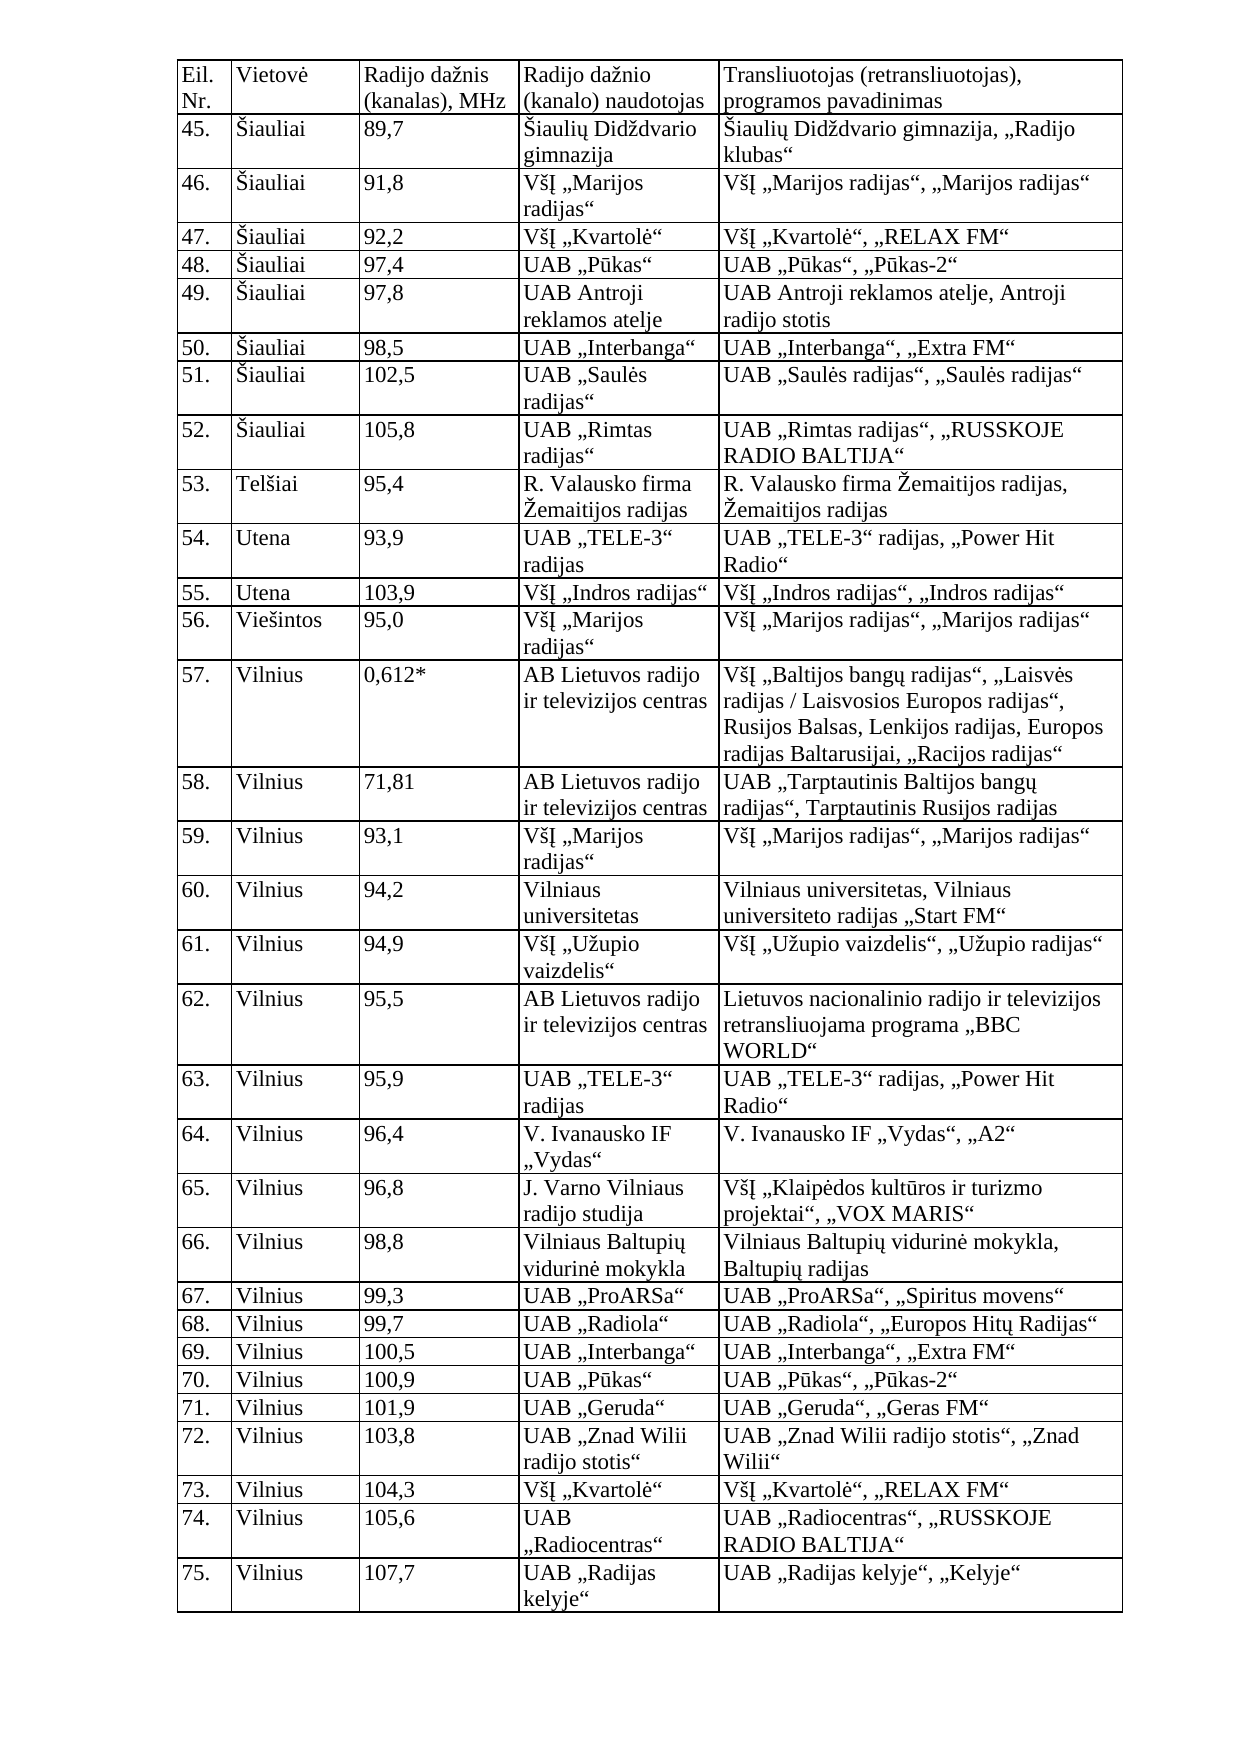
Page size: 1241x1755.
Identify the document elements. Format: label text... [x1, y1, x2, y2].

table_cell Lietuvos nacionalinio radijo ir televizijos retransliuojama programa „BBC WORLD“ [720, 985, 1122, 1064]
table_cell Vilnius [232, 1422, 359, 1475]
table_cell 73. [178, 1476, 231, 1503]
table_cell VšĮ „Marijos radijas“ [520, 822, 718, 875]
table_cell VšĮ „Užupio vaizdelis“, „Užupio radijas“ [720, 931, 1122, 983]
table_cell 49. [178, 279, 231, 332]
table_cell 95,9 [360, 1066, 518, 1118]
table_cell Šiauliai [232, 362, 359, 414]
table_cell UAB „Radijas kelyje“, „Kelyje“ [720, 1559, 1122, 1611]
table_cell 96,8 [360, 1174, 518, 1227]
table_cell Šiauliai [232, 251, 359, 278]
table_cell 92,2 [360, 223, 518, 250]
table_cell 65. [178, 1174, 231, 1227]
table_cell 97,8 [360, 279, 518, 332]
table_cell Vilnius [232, 768, 359, 820]
table_cell Vilnius [232, 1066, 359, 1118]
table_cell J. Varno Vilniaus radijo studija [520, 1174, 718, 1227]
table_cell 0,612* [360, 661, 518, 766]
table_cell Vilnius [232, 661, 359, 766]
table_cell 101,9 [360, 1394, 518, 1421]
table_header Radijo dažnio (kanalo) naudotojas [520, 61, 718, 113]
table_cell Vilnius [232, 1504, 359, 1557]
table_header Vietovė [232, 61, 359, 113]
table_cell VšĮ „Baltijos bangų radijas“, „Laisvės radijas / Laisvosios Europos radijas“, Rusijos Balsas, Lenkijos radijas, Europos radijas Baltarusijai, „Racijos radijas“ [720, 661, 1122, 766]
table_cell 94,2 [360, 876, 518, 929]
table_cell 103,8 [360, 1422, 518, 1475]
table_cell VšĮ „Indros radijas“, „Indros radijas“ [720, 579, 1122, 605]
table_cell Šiauliai [232, 115, 359, 168]
table_cell 75. [178, 1559, 231, 1611]
table_cell Vilniaus Baltupių vidurinė mokykla [520, 1228, 718, 1281]
table_cell 95,0 [360, 607, 518, 659]
table_cell Šiauliai [232, 416, 359, 468]
table_cell UAB „Pūkas“, „Pūkas-2“ [720, 1366, 1122, 1393]
table_cell UAB „Pūkas“ [520, 1366, 718, 1393]
table_cell 97,4 [360, 251, 518, 278]
table_cell UAB „Geruda“, „Geras FM“ [720, 1394, 1122, 1421]
table_cell 56. [178, 607, 231, 659]
table_cell 57. [178, 661, 231, 766]
table_cell 103,9 [360, 579, 518, 605]
table_cell 71. [178, 1394, 231, 1421]
table_cell AB Lietuvos radijo ir televizijos centras [520, 661, 718, 766]
table_cell 95,5 [360, 985, 518, 1064]
table_cell 70. [178, 1366, 231, 1393]
table_cell 105,6 [360, 1504, 518, 1557]
table_cell 54. [178, 524, 231, 577]
table_cell 94,9 [360, 931, 518, 983]
table_cell 47. [178, 223, 231, 250]
table_cell 48. [178, 251, 231, 278]
table_cell UAB „Radijas kelyje“ [520, 1559, 718, 1611]
table_cell Utena [232, 524, 359, 577]
table_cell 64. [178, 1120, 231, 1172]
table_cell 68. [178, 1311, 231, 1337]
table_cell Vilnius [232, 1394, 359, 1421]
table_cell Vilnius [232, 822, 359, 875]
table_cell UAB Antroji reklamos atelje [520, 279, 718, 332]
table_cell Utena [232, 579, 359, 605]
table_cell UAB „Radiola“, „Europos Hitų Radijas“ [720, 1311, 1122, 1337]
table_cell UAB „Pūkas“, „Pūkas-2“ [720, 251, 1122, 278]
table_cell VšĮ „Kvartolė“ [520, 223, 718, 250]
table_header Transliuotojas (retransliuotojas), programos pavadinimas [720, 61, 1122, 113]
table_cell 89,7 [360, 115, 518, 168]
table_cell UAB „Radiocentras“ [520, 1504, 718, 1557]
table_cell Vilnius [232, 1476, 359, 1503]
table_cell Šiauliai [232, 169, 359, 222]
table_cell 105,8 [360, 416, 518, 468]
table_cell UAB „TELE-3“ radijas [520, 1066, 718, 1118]
table_cell VšĮ „Kvartolė“, „RELAX FM“ [720, 223, 1122, 250]
table_cell 51. [178, 362, 231, 414]
table_cell Vilnius [232, 876, 359, 929]
table_cell Šiauliai [232, 223, 359, 250]
table_cell Vilnius [232, 985, 359, 1064]
table_cell UAB „ProARSa“ [520, 1283, 718, 1309]
table_cell Vilnius [232, 1120, 359, 1172]
table_cell UAB „Pūkas“ [520, 251, 718, 278]
table_cell 74. [178, 1504, 231, 1557]
table_cell 46. [178, 169, 231, 222]
table_cell VšĮ „Indros radijas“ [520, 579, 718, 605]
table_cell VšĮ „Marijos radijas“, „Marijos radijas“ [720, 169, 1122, 222]
table_cell UAB „TELE-3“ radijas, „Power Hit Radio“ [720, 1066, 1122, 1118]
table_cell VšĮ „Kvartolė“ [520, 1476, 718, 1503]
table_cell 98,5 [360, 334, 518, 360]
table_cell UAB „Tarptautinis Baltijos bangų radijas“, Tarptautinis Rusijos radijas [720, 768, 1122, 820]
table_cell UAB „Radiocentras“, „RUSSKOJE RADIO BALTIJA“ [720, 1504, 1122, 1557]
table_cell UAB „ProARSa“, „Spiritus movens“ [720, 1283, 1122, 1309]
table_cell UAB „Interbanga“, „Extra FM“ [720, 334, 1122, 360]
table_cell 63. [178, 1066, 231, 1118]
table_cell UAB „Geruda“ [520, 1394, 718, 1421]
table_cell VšĮ „Užupio vaizdelis“ [520, 931, 718, 983]
table_cell 99,3 [360, 1283, 518, 1309]
table_cell UAB „Radiola“ [520, 1311, 718, 1337]
table_cell UAB „Znad Wilii radijo stotis“, „Znad Wilii“ [720, 1422, 1122, 1475]
table_cell Vilnius [232, 1311, 359, 1337]
table_cell Viešintos [232, 607, 359, 659]
table_cell Vilnius [232, 1174, 359, 1227]
table_cell 95,4 [360, 470, 518, 523]
table_cell Vilnius [232, 1228, 359, 1281]
table_cell 58. [178, 768, 231, 820]
table_cell 59. [178, 822, 231, 875]
table_cell UAB „Saulės radijas“ [520, 362, 718, 414]
table_header Eil. Nr. [178, 61, 231, 113]
table_cell VšĮ „Klaipėdos kultūros ir turizmo projektai“, „VOX MARIS“ [720, 1174, 1122, 1227]
table_cell 52. [178, 416, 231, 468]
table_cell UAB „Interbanga“, „Extra FM“ [720, 1338, 1122, 1365]
table_cell 100,9 [360, 1366, 518, 1393]
table_cell 107,7 [360, 1559, 518, 1611]
table_cell V. Ivanausko IF „Vydas“, „A2“ [720, 1120, 1122, 1172]
table_cell UAB „Interbanga“ [520, 334, 718, 360]
table_cell UAB „TELE-3“ radijas [520, 524, 718, 577]
table_cell Vilniaus Baltupių vidurinė mokykla, Baltupių radijas [720, 1228, 1122, 1281]
table_cell Vilnius [232, 1559, 359, 1611]
table_cell Vilniaus universitetas, Vilniaus universiteto radijas „Start FM“ [720, 876, 1122, 929]
table_cell Šiauliai [232, 279, 359, 332]
table_cell 61. [178, 931, 231, 983]
table_cell Šiaulių Didždvario gimnazija [520, 115, 718, 168]
table_cell UAB „Rimtas radijas“ [520, 416, 718, 468]
table_cell 100,5 [360, 1338, 518, 1365]
table_cell 72. [178, 1422, 231, 1475]
table_cell UAB „Rimtas radijas“, „RUSSKOJE RADIO BALTIJA“ [720, 416, 1122, 468]
table_cell 91,8 [360, 169, 518, 222]
table_cell Vilniaus universitetas [520, 876, 718, 929]
table_cell 71,81 [360, 768, 518, 820]
table_cell R. Valausko firma Žemaitijos radijas, Žemaitijos radijas [720, 470, 1122, 523]
table_cell Šiauliai [232, 334, 359, 360]
table_cell Šiaulių Didždvario gimnazija, „Radijo klubas“ [720, 115, 1122, 168]
table_cell 67. [178, 1283, 231, 1309]
table_cell 104,3 [360, 1476, 518, 1503]
table_cell 60. [178, 876, 231, 929]
table_cell Vilnius [232, 1283, 359, 1309]
table_cell 93,1 [360, 822, 518, 875]
table_cell VšĮ „Marijos radijas“, „Marijos radijas“ [720, 822, 1122, 875]
table_cell 50. [178, 334, 231, 360]
table_cell 66. [178, 1228, 231, 1281]
table_cell 99,7 [360, 1311, 518, 1337]
table_cell 62. [178, 985, 231, 1064]
table_cell 45. [178, 115, 231, 168]
table_cell UAB Antroji reklamos atelje, Antroji radijo stotis [720, 279, 1122, 332]
table_cell 98,8 [360, 1228, 518, 1281]
table_cell 53. [178, 470, 231, 523]
table_cell 55. [178, 579, 231, 605]
table_cell R. Valausko firma Žemaitijos radijas [520, 470, 718, 523]
table_cell VšĮ „Marijos radijas“ [520, 607, 718, 659]
table_cell AB Lietuvos radijo ir televizijos centras [520, 768, 718, 820]
table_cell UAB „Interbanga“ [520, 1338, 718, 1365]
table_cell AB Lietuvos radijo ir televizijos centras [520, 985, 718, 1064]
table_cell 96,4 [360, 1120, 518, 1172]
table_cell Vilnius [232, 1338, 359, 1365]
table_cell UAB „Znad Wilii radijo stotis“ [520, 1422, 718, 1475]
table_cell UAB „Saulės radijas“, „Saulės radijas“ [720, 362, 1122, 414]
table_cell 93,9 [360, 524, 518, 577]
table_cell UAB „TELE-3“ radijas, „Power Hit Radio“ [720, 524, 1122, 577]
table_cell Telšiai [232, 470, 359, 523]
table_cell 69. [178, 1338, 231, 1365]
table_cell VšĮ „Kvartolė“, „RELAX FM“ [720, 1476, 1122, 1503]
table_header Radijo dažnis (kanalas), MHz [360, 61, 518, 113]
table_cell Vilnius [232, 931, 359, 983]
table_cell VšĮ „Marijos radijas“, „Marijos radijas“ [720, 607, 1122, 659]
table_cell 102,5 [360, 362, 518, 414]
table_cell V. Ivanausko IF „Vydas“ [520, 1120, 718, 1172]
table_cell Vilnius [232, 1366, 359, 1393]
table_cell VšĮ „Marijos radijas“ [520, 169, 718, 222]
